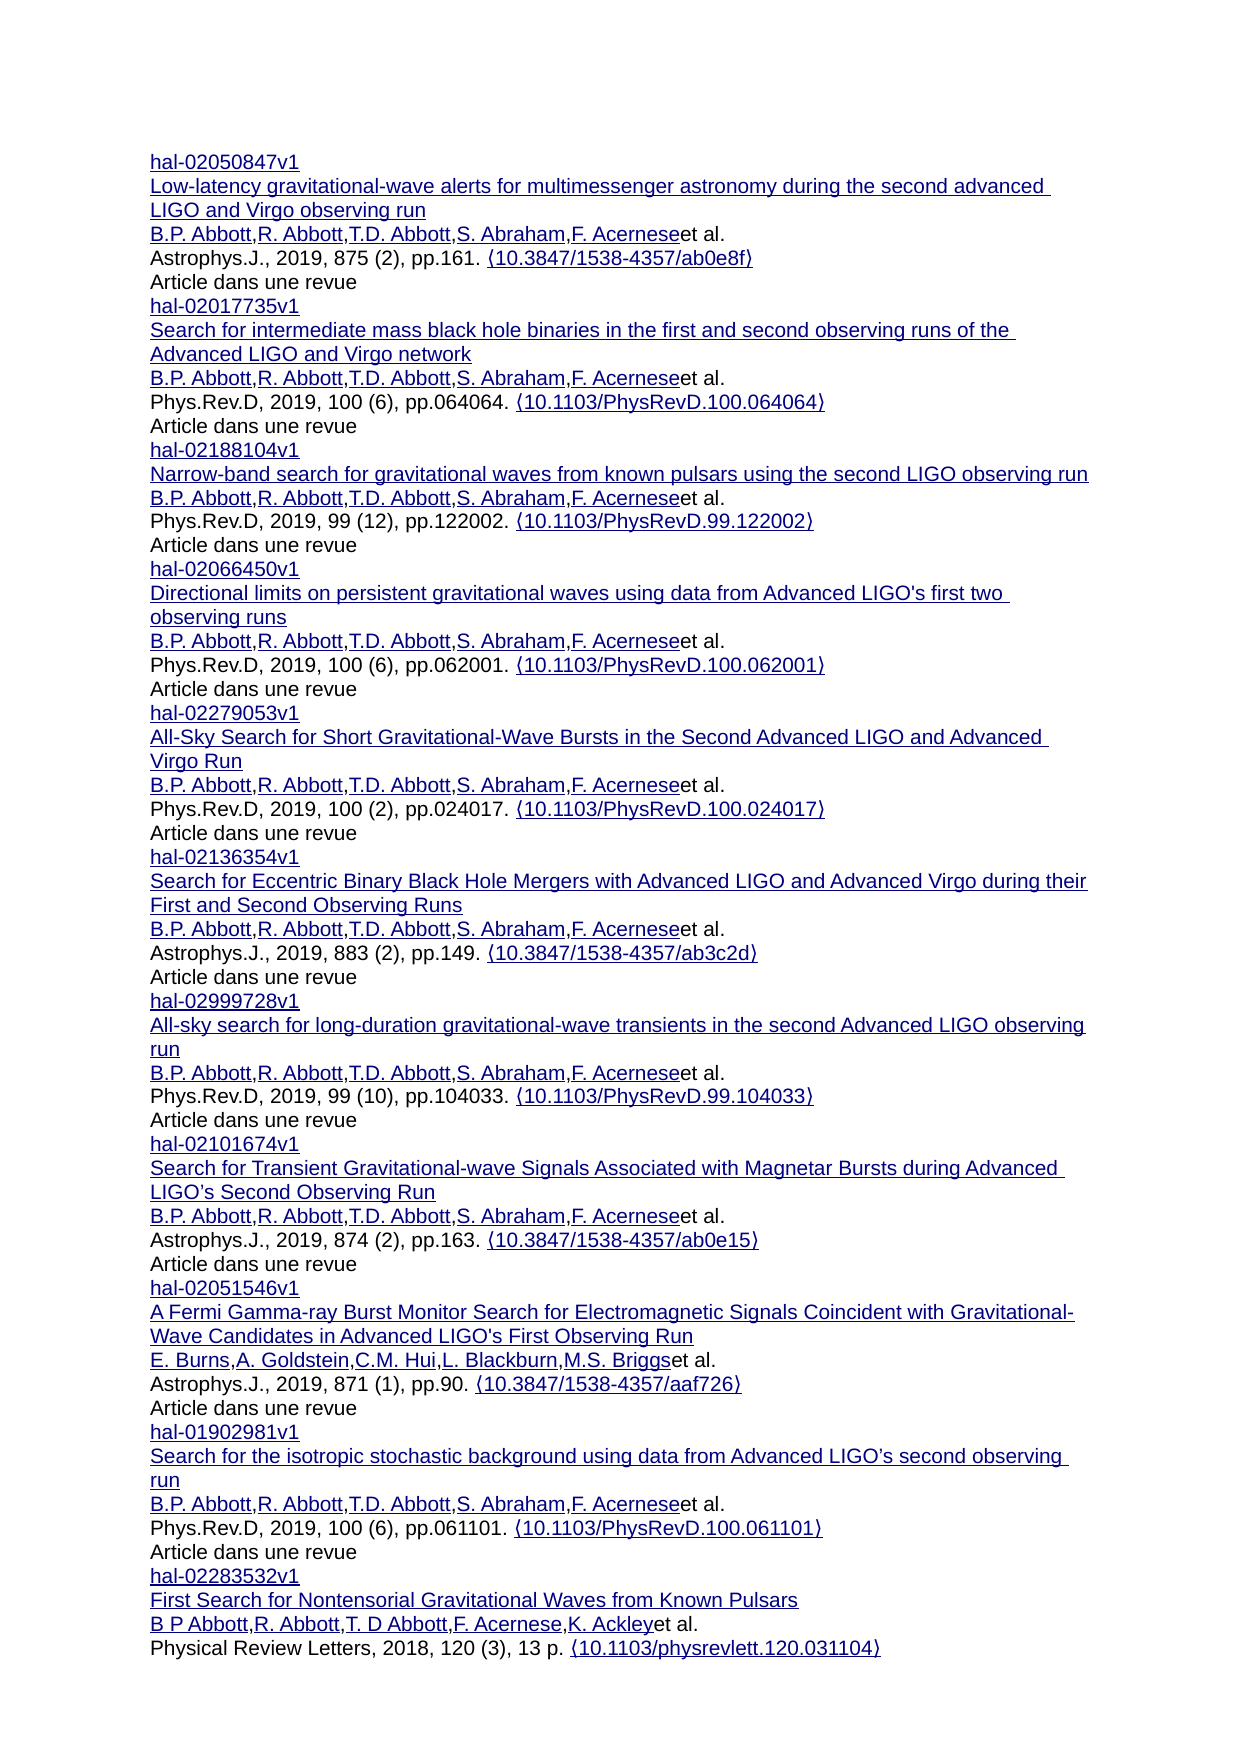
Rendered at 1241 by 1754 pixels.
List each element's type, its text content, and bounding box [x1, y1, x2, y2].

table_cell Directional limits on persistent gravitational waves using data from Advanced LIGO's first two observing runs B.P. Abbott,R. Abbott,T.D. Abbott,S. Abraham,F. Acerneseet al. Phys.Rev.D, 2019, 100 (6), pp.062001. ⟨10.1103/PhysRevD.100.062001⟩ Article dans une revue hal-02279053v1 [150, 581, 1090, 725]
table_cell Search for intermediate mass black hole binaries in the first and second observing runs of the Advanced LIGO and Virgo network B.P. Abbott,R. Abbott,T.D. Abbott,S. Abraham,F. Acerneseet al. Phys.Rev.D, 2019, 100 (6), pp.064064. ⟨10.1103/PhysRevD.100.064064⟩ Article dans une revue hal-02188104v1 [150, 318, 1090, 461]
table_cell Search for Eccentric Binary Black Hole Mergers with Advanced LIGO and Advanced Virgo during their First and Second Observing Runs B.P. Abbott,R. Abbott,T.D. Abbott,S. Abraham,F. Acerneseet al. Astrophys.J., 2019, 883 (2), pp.149. ⟨10.3847/1538-4357/ab3c2d⟩ Article dans une revue hal-02999728v1 [150, 869, 1090, 1012]
table_cell Search for Transient Gravitational-wave Signals Associated with Magnetar Bursts during Advanced LIGO’s Second Observing Run B.P. Abbott,R. Abbott,T.D. Abbott,S. Abraham,F. Acerneseet al. Astrophys.J., 2019, 874 (2), pp.163. ⟨10.3847/1538-4357/ab0e15⟩ Article dans une revue hal-02051546v1 [150, 1156, 1090, 1300]
table_cell Low-latency gravitational-wave alerts for multimessenger astronomy during the second advanced LIGO and Virgo observing run B.P. Abbott,R. Abbott,T.D. Abbott,S. Abraham,F. Acerneseet al. Astrophys.J., 2019, 875 (2), pp.161. ⟨10.3847/1538-4357/ab0e8f⟩ Article dans une revue hal-02017735v1 [150, 174, 1090, 318]
table_cell Search for the isotropic stochastic background using data from Advanced LIGO’s second observing run B.P. Abbott,R. Abbott,T.D. Abbott,S. Abraham,F. Acerneseet al. Phys.Rev.D, 2019, 100 (6), pp.061101. ⟨10.1103/PhysRevD.100.061101⟩ Article dans une revue hal-02283532v1 [150, 1444, 1090, 1587]
table_cell Narrow-band search for gravitational waves from known pulsars using the second LIGO observing run B.P. Abbott,R. Abbott,T.D. Abbott,S. Abraham,F. Acerneseet al. Phys.Rev.D, 2019, 99 (12), pp.122002. ⟨10.1103/PhysRevD.99.122002⟩ Article dans une revue hal-02066450v1 [150, 461, 1090, 581]
table_cell First Search for Nontensorial Gravitational Waves from Known Pulsars B P Abbott,R. Abbott,T. D Abbott,F. Acernese,K. Ackleyet al. Physical Review Letters, 2018, 120 (3), 13 p. ⟨10.1103/physrevlett.120.031104⟩ [150, 1588, 1090, 1659]
table_cell hal-02050847v1 [150, 150, 1090, 174]
table_cell All-sky search for long-duration gravitational-wave transients in the second Advanced LIGO observing run B.P. Abbott,R. Abbott,T.D. Abbott,S. Abraham,F. Acerneseet al. Phys.Rev.D, 2019, 99 (10), pp.104033. ⟨10.1103/PhysRevD.99.104033⟩ Article dans une revue hal-02101674v1 [150, 1013, 1090, 1156]
table_cell A Fermi Gamma-ray Burst Monitor Search for Electromagnetic Signals Coincident with Gravitational-Wave Candidates in Advanced LIGO's First Observing Run E. Burns,A. Goldstein,C.M. Hui,L. Blackburn,M.S. Briggset al. Astrophys.J., 2019, 871 (1), pp.90. ⟨10.3847/1538-4357/aaf726⟩ Article dans une revue hal-01902981v1 [150, 1300, 1090, 1444]
table_cell All-Sky Search for Short Gravitational-Wave Bursts in the Second Advanced LIGO and Advanced Virgo Run B.P. Abbott,R. Abbott,T.D. Abbott,S. Abraham,F. Acerneseet al. Phys.Rev.D, 2019, 100 (2), pp.024017. ⟨10.1103/PhysRevD.100.024017⟩ Article dans une revue hal-02136354v1 [150, 725, 1090, 869]
